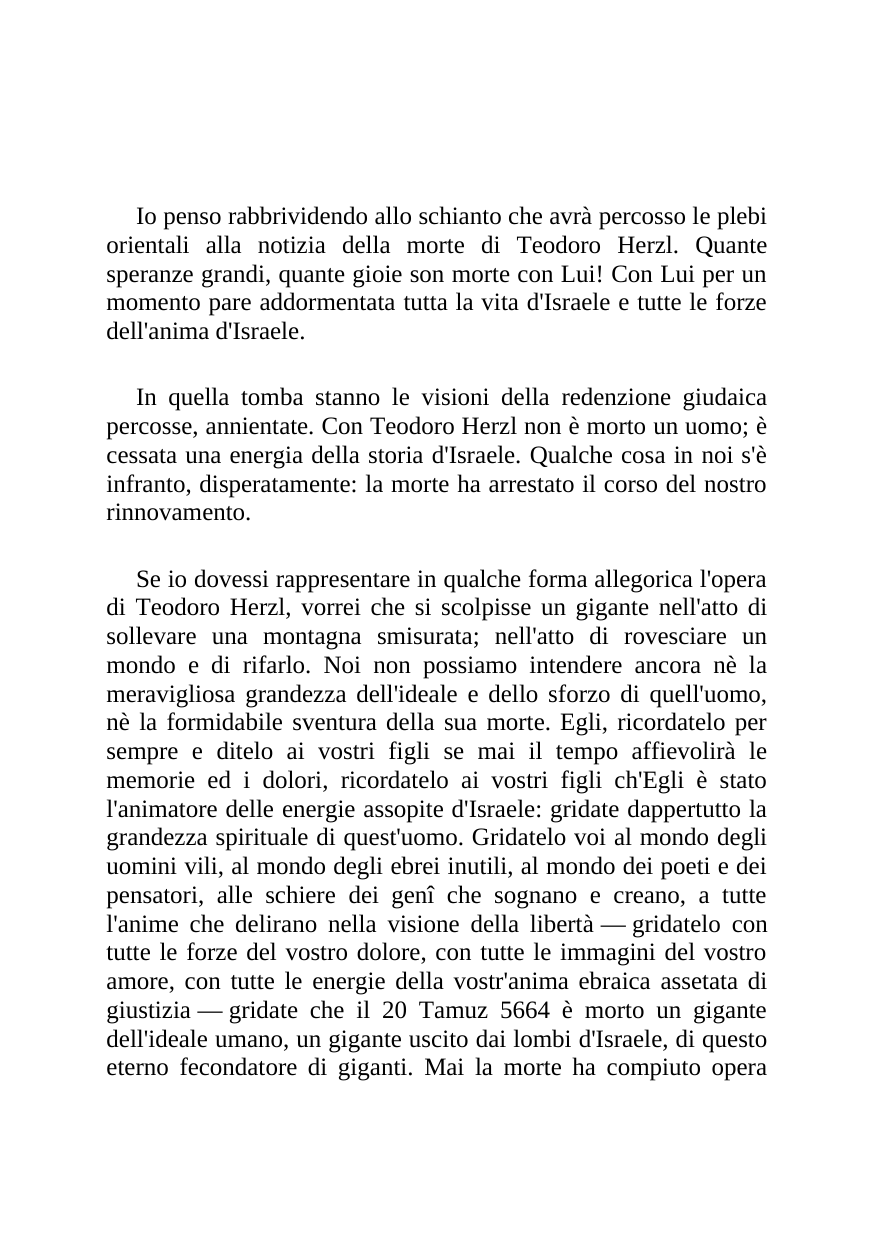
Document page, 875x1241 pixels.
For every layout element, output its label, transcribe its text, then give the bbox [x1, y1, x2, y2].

text Se io dovessi rappresentare in qualche forma allegorica l'opera di Teodoro Herzl, vorrei che si scolpisse un gigante nell'atto di sollevare una montagna smisurata; nell'atto di rovesciare un mondo e di rifarlo. Noi non possiamo intendere ancora nè la meravigliosa grandezza dell'ideale e dello sforzo di quell'uomo, nè la formidabile sventura della sua morte. Egli, ricordatelo per sempre e ditelo ai vostri figli se mai il tempo affievolirà le memorie ed i dolori, ricordatelo ai vostri figli ch'Egli è stato l'animatore delle energie assopite d'Israele: gridate dappertutto la grandezza spirituale di quest'uomo. Gridatelo voi al mondo degli uomini vili, al mondo degli ebrei inutili, al mondo dei poeti e dei pensatori, alle schiere dei genî che sognano e creano, a tutte l'anime che delirano nella visione della libertà — gridatelo con tutte le forze del vostro dolore, con tutte le immagini del vostro amore, con tutte le energie della vostr'anima ebraica assetata di giustizia — gridate che il 20 Tamuz 5664 è morto un gigante dell'ideale umano, un gigante uscito dai lombi d'Israele, di questo eterno fecondatore di giganti. Mai la morte ha compiuto opera [106, 564, 768, 1081]
text Io penso rabbrividendo allo schianto che avrà percosso le plebi orientali alla notizia della morte di Teodoro Herzl. Quante speranze grandi, quante gioie son morte con Lui! Con Lui per un momento pare addormentata tutta la vita d'Israele e tutte le forze dell'anima d'Israele. [106, 201, 768, 345]
text In quella tomba stanno le visioni della redenzione giudaica percosse, annientate. Con Teodoro Herzl non è morto un uomo; è cessata una energia della storia d'Israele. Qualche cosa in noi s'è infranto, disperatamente: la morte ha arrestato il corso del nostro rinnovamento. [106, 382, 768, 526]
